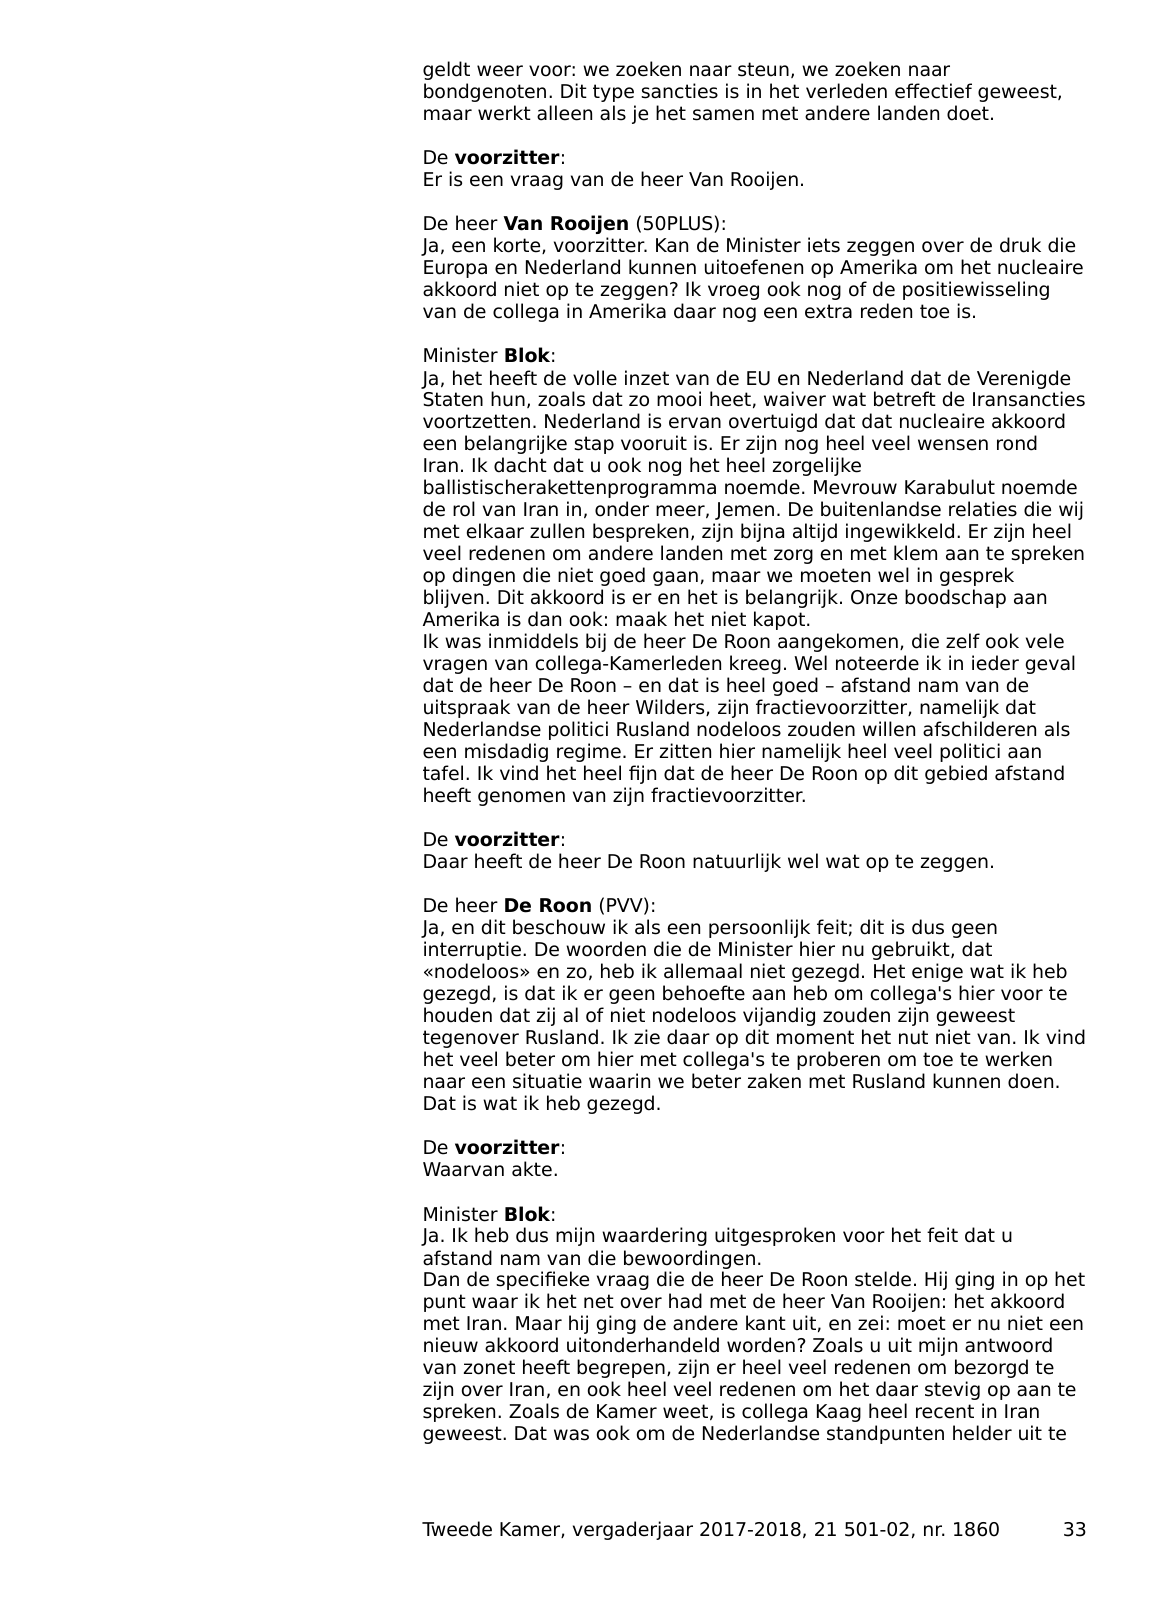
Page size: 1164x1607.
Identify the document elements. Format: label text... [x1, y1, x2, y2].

text De heer Van Rooijen (50PLUS): [422, 213, 1087, 235]
text geldt weer voor: we zoeken naar steun, we zoeken naar bondgenoten. Dit type sancties is in het verleden effectief geweest, maar werkt alleen als je het samen met andere landen doet. [422, 59, 1087, 125]
text Dan de specifieke vraag die de heer De Roon stelde. Hij ging in op het punt waar ik het net over had met de heer Van Rooijen: het akkoord met Iran. Maar hij ging de andere kant uit, en zei: moet er nu niet een nieuw akkoord uitonderhandeld worden? Zoals u uit mijn antwoord van zonet heeft begrepen, zijn er heel veel redenen om bezorgd te zijn over Iran, en ook heel veel redenen om het daar stevig op aan te spreken. Zoals de Kamer weet, is collega Kaag heel recent in Iran geweest. Dat was ook om de Nederlandse standpunten helder uit te [422, 1269, 1087, 1445]
text Ja, en dit beschouw ik als een persoonlijk feit; dit is dus geen interruptie. De woorden die de Minister hier nu gebruikt, dat «nodeloos» en zo, heb ik allemaal niet gezegd. Het enige wat ik heb gezegd, is dat ik er geen behoefte aan heb om collega's hier voor te houden dat zij al of niet nodeloos vijandig zouden zijn geweest tegenover Rusland. Ik zie daar op dit moment het nut niet van. Ik vind het veel beter om hier met collega's te proberen om toe te werken naar een situatie waarin we beter zaken met Rusland kunnen doen. Dat is wat ik heb gezegd. [422, 917, 1087, 1115]
text De voorzitter: [422, 147, 1087, 169]
text Minister Blok: [422, 1203, 1087, 1225]
text Minister Blok: [422, 345, 1087, 367]
text De voorzitter: [422, 1137, 1087, 1159]
text De heer De Roon (PVV): [422, 895, 1087, 917]
text De voorzitter: [422, 829, 1087, 851]
text Daar heeft de heer De Roon natuurlijk wel wat op te zeggen. [422, 851, 1087, 873]
text Ja, een korte, voorzitter. Kan de Minister iets zeggen over de druk die Europa en Nederland kunnen uitoefenen op Amerika om het nucleaire akkoord niet op te zeggen? Ik vroeg ook nog of de positiewisseling van de collega in Amerika daar nog een extra reden toe is. [422, 235, 1087, 323]
text Ja. Ik heb dus mijn waardering uitgesproken voor het feit dat u afstand nam van die bewoordingen. [422, 1225, 1087, 1269]
text Ja, het heeft de volle inzet van de EU en Nederland dat de Verenigde Staten hun, zoals dat zo mooi heet, waiver wat betreft de Iransancties voortzetten. Nederland is ervan overtuigd dat dat nucleaire akkoord een belangrijke stap vooruit is. Er zijn nog heel veel wensen rond Iran. Ik dacht dat u ook nog het heel zorgelijke ballistischerakettenprogramma noemde. Mevrouw Karabulut noemde de rol van Iran in, onder meer, Jemen. De buitenlandse relaties die wij met elkaar zullen bespreken, zijn bijna altijd ingewikkeld. Er zijn heel veel redenen om andere landen met zorg en met klem aan te spreken op dingen die niet goed gaan, maar we moeten wel in gesprek blijven. Dit akkoord is er en het is belangrijk. Onze boodschap aan Amerika is dan ook: maak het niet kapot. [422, 367, 1087, 631]
text Ik was inmiddels bij de heer De Roon aangekomen, die zelf ook vele vragen van collega-Kamerleden kreeg. Wel noteerde ik in ieder geval dat de heer De Roon – en dat is heel goed – afstand nam van de uitspraak van de heer Wilders, zijn fractievoorzitter, namelijk dat Nederlandse politici Rusland nodeloos zouden willen afschilderen als een misdadig regime. Er zitten hier namelijk heel veel politici aan tafel. Ik vind het heel fijn dat de heer De Roon op dit gebied afstand heeft genomen van zijn fractievoorzitter. [422, 631, 1087, 807]
text Er is een vraag van de heer Van Rooijen. [422, 169, 1087, 191]
text Waarvan akte. [422, 1159, 1087, 1181]
